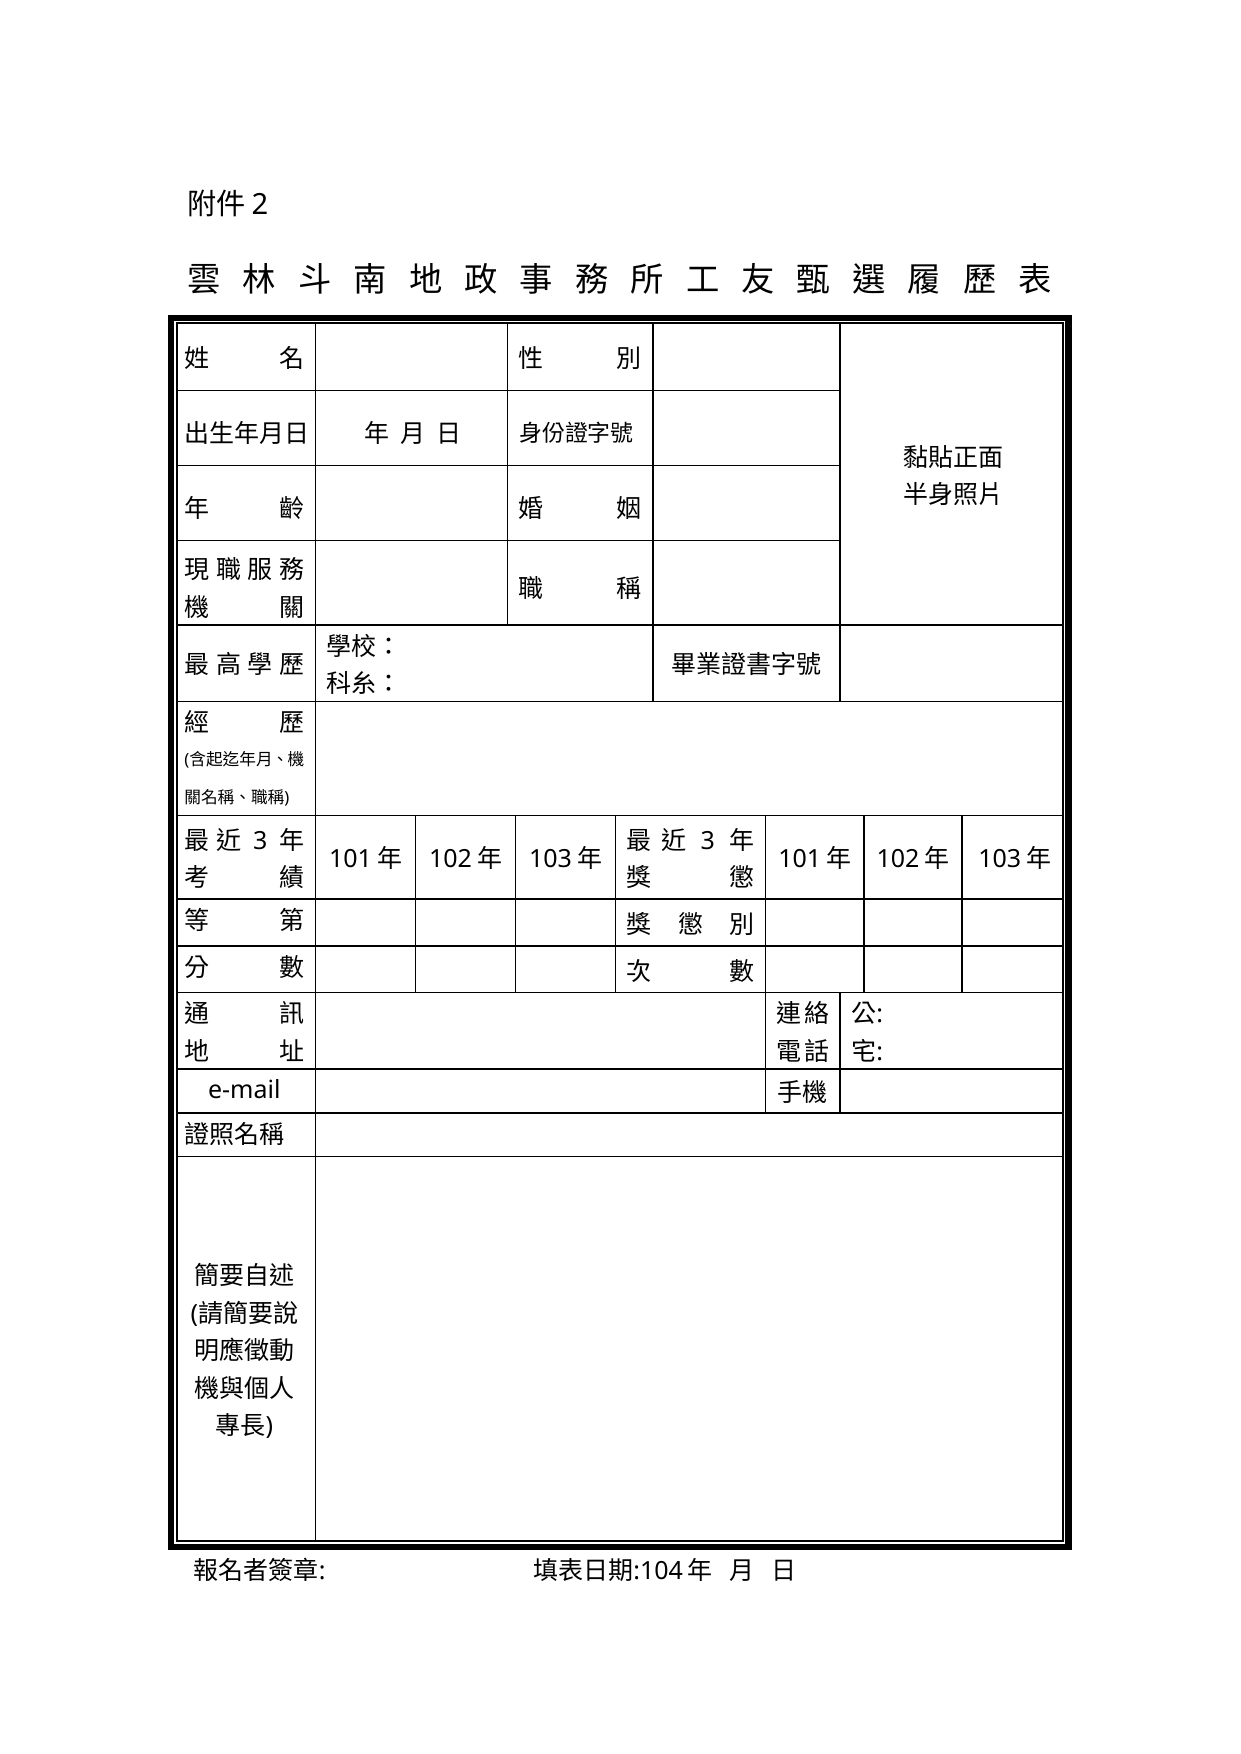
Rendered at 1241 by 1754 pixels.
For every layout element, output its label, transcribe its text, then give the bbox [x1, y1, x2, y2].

text 雲林斗南地政事務所工友甄選履歷表 [187, 239, 1053, 314]
table_cell [766, 947, 863, 992]
table_cell 出生年月日 [178, 391, 315, 464]
table_cell 次數 [616, 947, 765, 992]
table_cell [865, 900, 961, 945]
table_cell 簡要自述 (請簡要說明應徵動機與個人專長) [178, 1157, 315, 1540]
table_cell [865, 947, 961, 992]
table_header 黏貼正面 半身照片 [841, 324, 1062, 624]
table_cell 分數 [178, 947, 315, 992]
table_cell 最近3年 考績 [178, 816, 315, 898]
table_cell [316, 1157, 1062, 1540]
table_cell 職稱 [508, 541, 652, 624]
table_cell [841, 626, 1062, 701]
table_header [654, 324, 839, 389]
table_cell 畢業證書字號 [654, 626, 839, 701]
table_cell [316, 1070, 765, 1112]
table_cell 學校： 科糸： [316, 626, 652, 701]
table_cell [963, 947, 1062, 992]
table_cell [416, 947, 515, 992]
table_cell 身份證字號 [508, 391, 652, 464]
text 附件2 [187, 164, 1053, 239]
table_cell 年 月 日 [316, 391, 507, 464]
table_cell 103年 [516, 816, 615, 898]
table_cell [654, 466, 839, 539]
table_cell 102年 [416, 816, 515, 898]
text 報名者簽章: 填表日期:104年 月 日 [187, 1550, 1053, 1587]
table_cell [841, 1070, 1062, 1112]
table_cell [516, 900, 615, 945]
table_cell [766, 900, 863, 945]
table_cell 101年 [316, 816, 415, 898]
table_cell [316, 947, 415, 992]
table_cell 連絡電話 [766, 993, 839, 1068]
table_cell 等第 [178, 900, 315, 945]
table_cell [316, 1114, 1062, 1156]
table_cell [516, 947, 615, 992]
table_cell [654, 391, 839, 464]
table_cell 通訊 地址 [178, 993, 315, 1068]
table_cell 手機 [766, 1070, 839, 1112]
table_cell [316, 900, 415, 945]
table_cell 103年 [963, 816, 1062, 898]
table_cell [316, 541, 507, 624]
table_cell 101年 [766, 816, 863, 898]
table_cell e-mail [178, 1070, 315, 1112]
table_cell 最近3年 獎懲 [616, 816, 765, 898]
table_cell 經歷 (含起迄年月、機關名稱、職稱) [178, 702, 315, 815]
table_header [316, 324, 507, 389]
table_cell 現職服務 機關 [178, 541, 315, 624]
table_cell [316, 702, 1062, 815]
table_cell 年齡 [178, 466, 315, 539]
table_cell 證照名稱 [178, 1114, 315, 1156]
table_cell [963, 900, 1062, 945]
table_cell [316, 993, 765, 1068]
table_header 性別 [508, 324, 652, 389]
table_cell 最高學歷 [178, 626, 315, 701]
table_cell [416, 900, 515, 945]
table_cell 獎懲別 [616, 900, 765, 945]
table_cell [654, 541, 839, 624]
table_cell 公: 宅: [841, 993, 1062, 1068]
table_cell 婚姻 [508, 466, 652, 539]
table_cell 102年 [865, 816, 961, 898]
table_header 姓名 [178, 324, 315, 389]
table_cell [316, 466, 507, 539]
